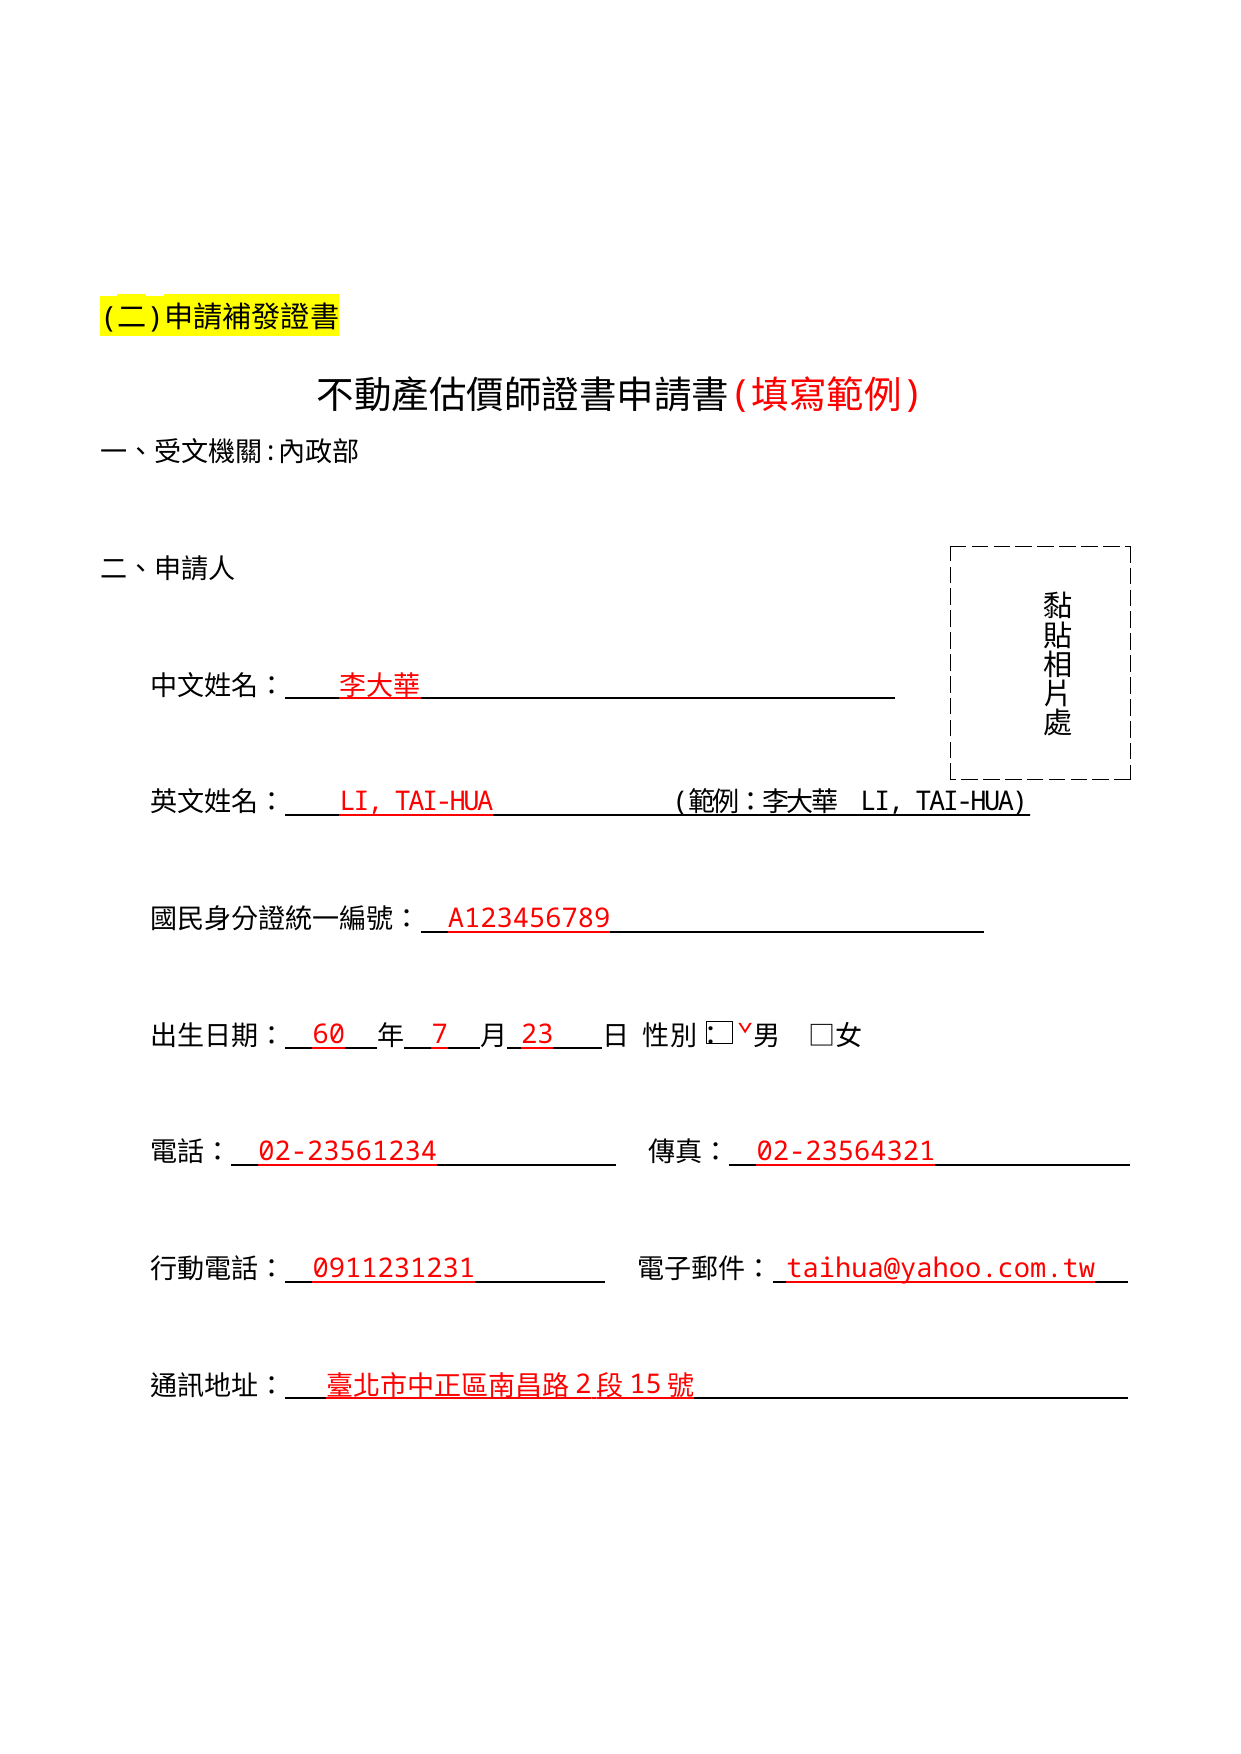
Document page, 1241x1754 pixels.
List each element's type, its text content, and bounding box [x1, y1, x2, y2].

text 中文姓名： 李大華 [150, 644, 950, 702]
text 國民身分證統一編號： A123456789 [150, 877, 1140, 935]
text 黏貼相片處 [1036, 562, 1079, 764]
text [1131, 644, 1140, 702]
text 電話： 02-23561234 傳真： 02-23564321 [150, 1110, 1140, 1169]
text 通訊地址： 臺北市中正區南昌路2段15號 [150, 1344, 1140, 1402]
text 二、申請人 [100, 527, 1140, 780]
text 行動電話： 0911231231 電子郵件： taihua@yahoo.com.tw [150, 1227, 1140, 1285]
text 英文姓名： LI, TAI-HUA (範例：李大華 LI, TAI-HUA) [150, 760, 1140, 819]
text 不動產估價師證書申請書(填寫範例) [100, 352, 1140, 410]
text 出生日期： 60 年 7 月 23 日 性別： ˇ男 □女 [150, 994, 1140, 1052]
text 一、受文機關:內政部 [100, 410, 1140, 469]
text (二)申請補發證書 [100, 294, 1140, 336]
